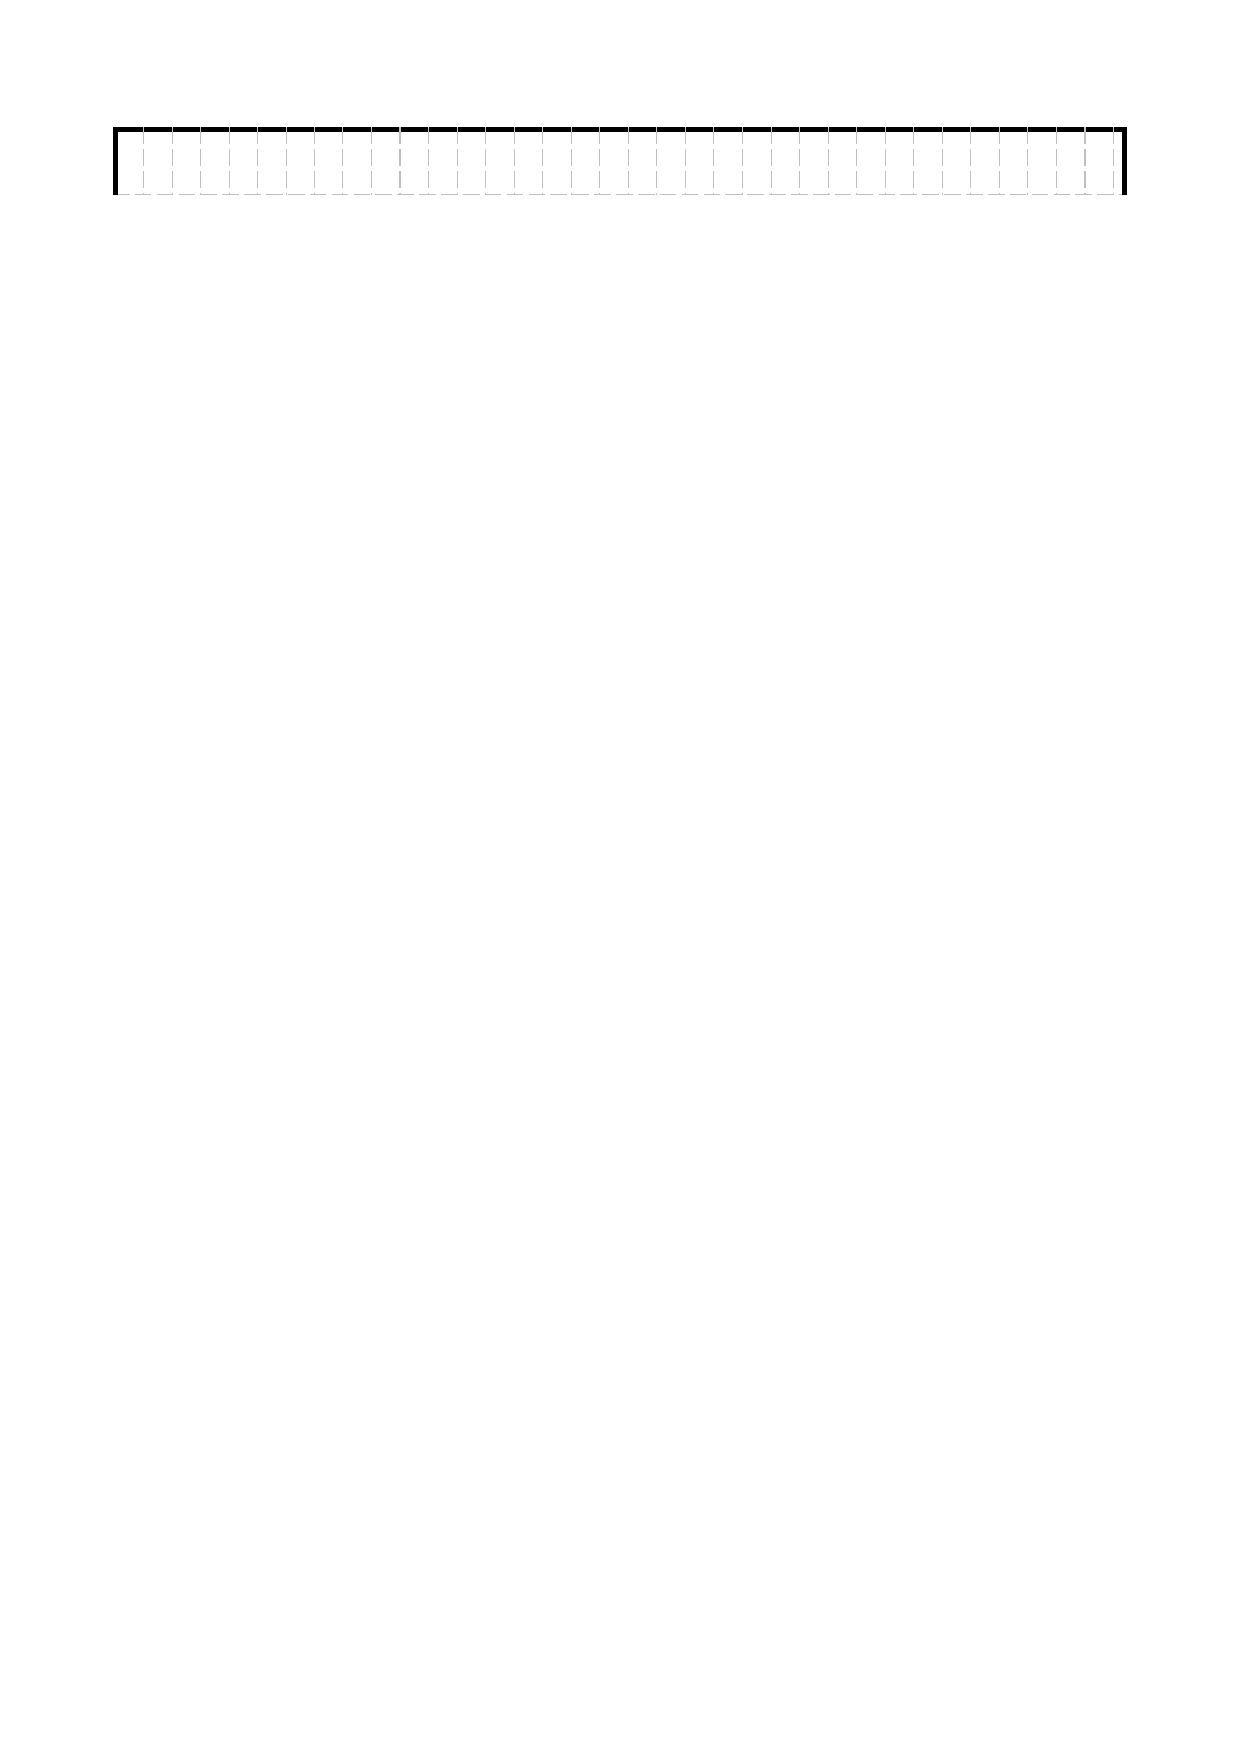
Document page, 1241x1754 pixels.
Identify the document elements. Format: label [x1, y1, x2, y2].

table_header [400, 132, 428, 194]
table_header [685, 132, 714, 194]
table_header [771, 132, 799, 194]
table_header [657, 132, 685, 194]
table_header [371, 132, 400, 194]
table_header [714, 132, 742, 194]
table_header [914, 132, 942, 194]
table_header [800, 132, 828, 194]
table_header [971, 132, 999, 194]
table_header [429, 132, 457, 194]
table_header [1114, 132, 1122, 194]
table_header [743, 132, 771, 194]
table_header [457, 132, 486, 194]
table_header [1056, 132, 1085, 194]
table_header [628, 132, 657, 194]
table_header [118, 132, 143, 194]
table_header [1028, 132, 1056, 194]
table_header [571, 132, 600, 194]
table_header [486, 132, 514, 194]
table_header [286, 132, 314, 194]
table_header [885, 132, 914, 194]
table_header [172, 132, 201, 194]
table_header [999, 132, 1028, 194]
table_header [514, 132, 543, 194]
table_header [600, 132, 628, 194]
table_header [258, 132, 286, 194]
table_header [543, 132, 571, 194]
table_header [1085, 132, 1113, 194]
table_header [315, 132, 343, 194]
table_header [828, 132, 857, 194]
table_header [201, 132, 229, 194]
table_header [942, 132, 971, 194]
table_header [857, 132, 885, 194]
table_header [229, 132, 258, 194]
table_header [343, 132, 371, 194]
table_header [144, 132, 172, 194]
